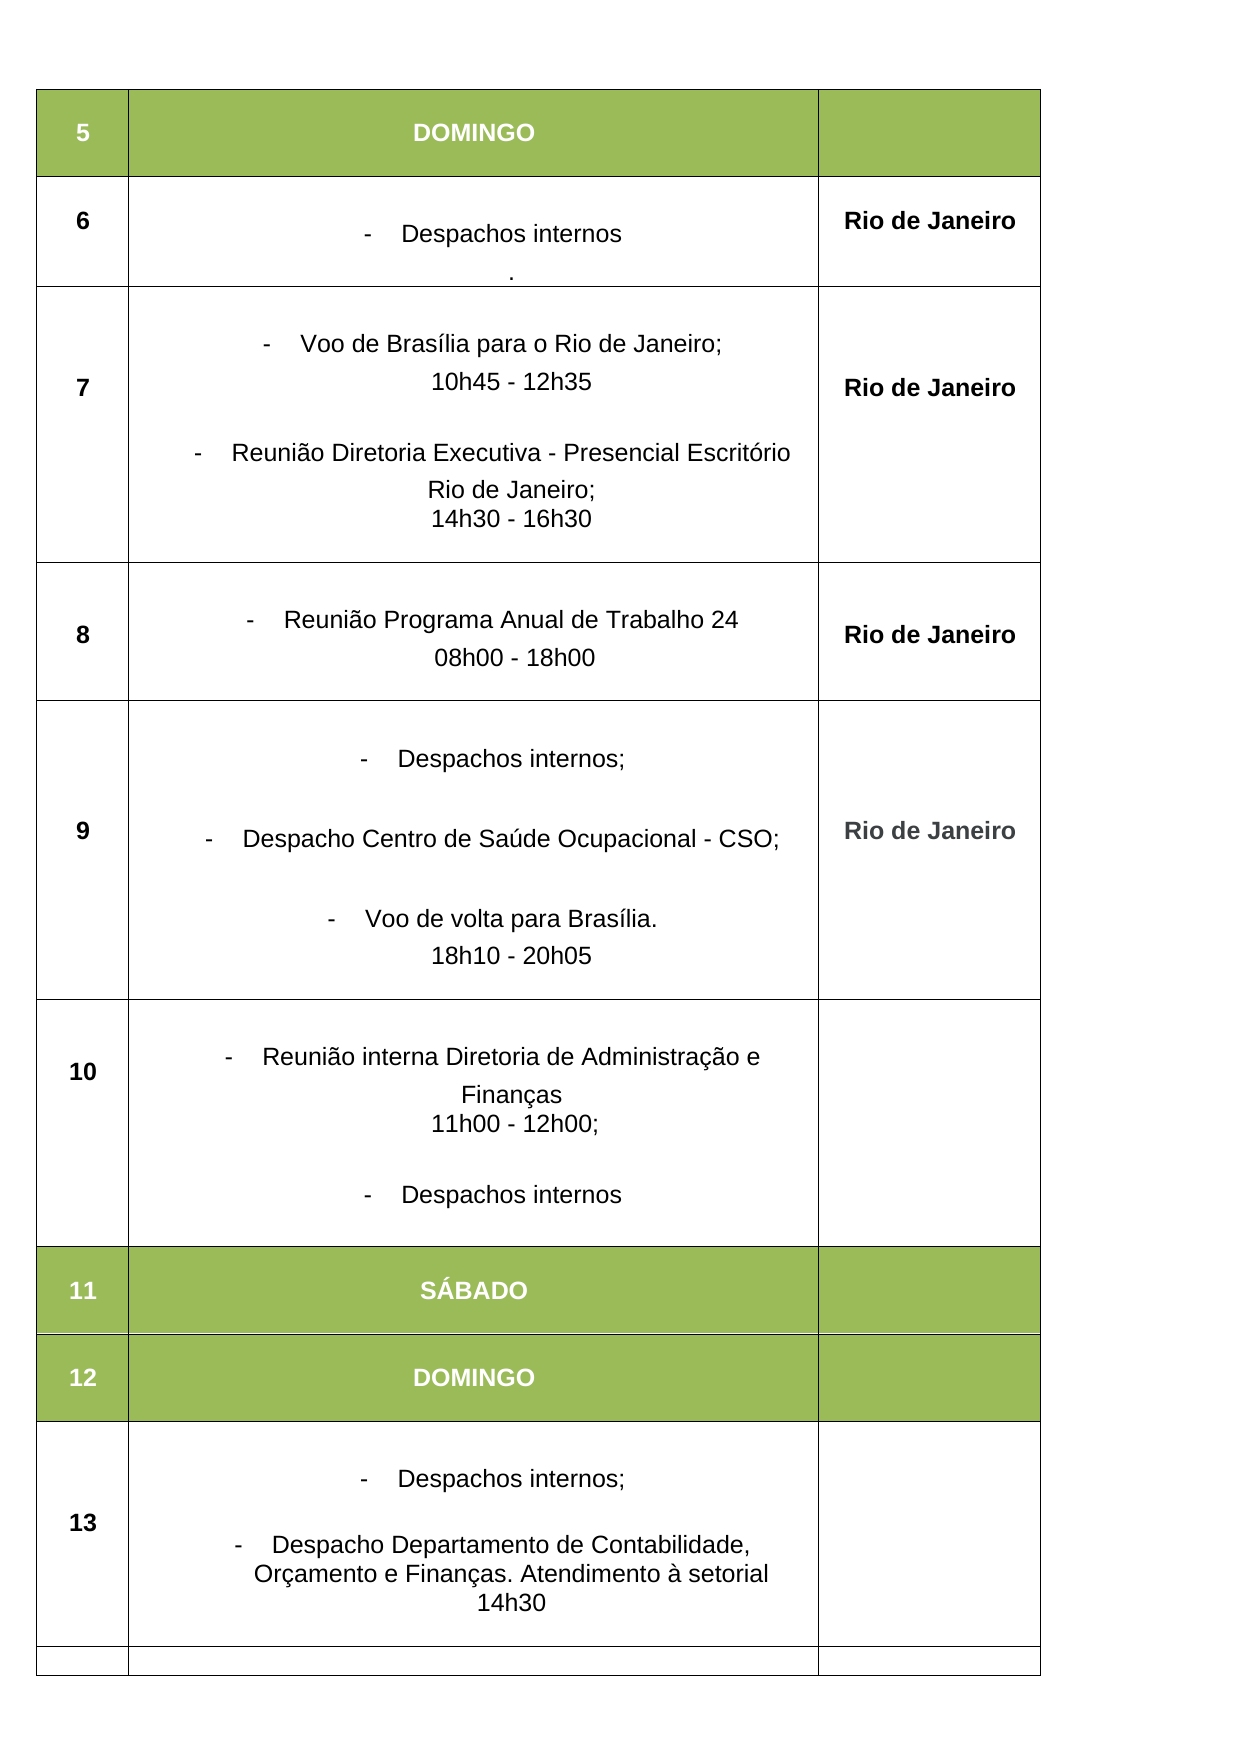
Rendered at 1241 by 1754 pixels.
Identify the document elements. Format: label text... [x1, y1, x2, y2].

table_cell Rio de Janeiro [819, 563, 1040, 700]
table_cell Rio de Janeiro [819, 287, 1040, 562]
table_cell 10 [37, 1000, 128, 1246]
table_cell Despachos internos; Despacho Departamento de Contabilidade, Orçamento e Finanças. Atendimento à setorial 14h30 [129, 1422, 818, 1646]
table_cell 11 [37, 1247, 128, 1333]
table_cell SÁBADO [129, 1247, 818, 1333]
table_cell [819, 1647, 1040, 1675]
table_cell Reunião interna Diretoria de Administração e Finanças 11h00 - 12h00; Despachos internos [129, 1000, 818, 1246]
table_cell [129, 1647, 818, 1675]
table_cell 12 [37, 1335, 128, 1421]
table_cell [819, 1247, 1040, 1333]
table_cell 8 [37, 563, 128, 700]
table_cell [819, 1335, 1040, 1421]
table_cell Voo de Brasília para o Rio de Janeiro; 10h45 - 12h35 Reunião Diretoria Executiva - Presencial Escritório Rio de Janeiro; 14h30 - 16h30 [129, 287, 818, 562]
table_cell [819, 1422, 1040, 1646]
table_cell DOMINGO [129, 90, 818, 176]
table_cell [819, 90, 1040, 176]
table_cell Reunião Programa Anual de Trabalho 24 08h00 - 18h00 [129, 563, 818, 700]
table_cell 5 [37, 90, 128, 176]
table_cell Rio de Janeiro [819, 701, 1040, 999]
table_cell DOMINGO [129, 1335, 818, 1421]
table_cell [37, 1647, 128, 1675]
table_cell 9 [37, 701, 128, 999]
table_cell 13 [37, 1422, 128, 1646]
table_cell Despachos internos . [129, 177, 818, 286]
table_cell Despachos internos; Despacho Centro de Saúde Ocupacional - CSO; Voo de volta para Brasília. 18h10 - 20h05 [129, 701, 818, 999]
table_cell 7 [37, 287, 128, 562]
table_cell 6 [37, 177, 128, 286]
table_cell Rio de Janeiro [819, 177, 1040, 286]
table_cell [819, 1000, 1040, 1246]
